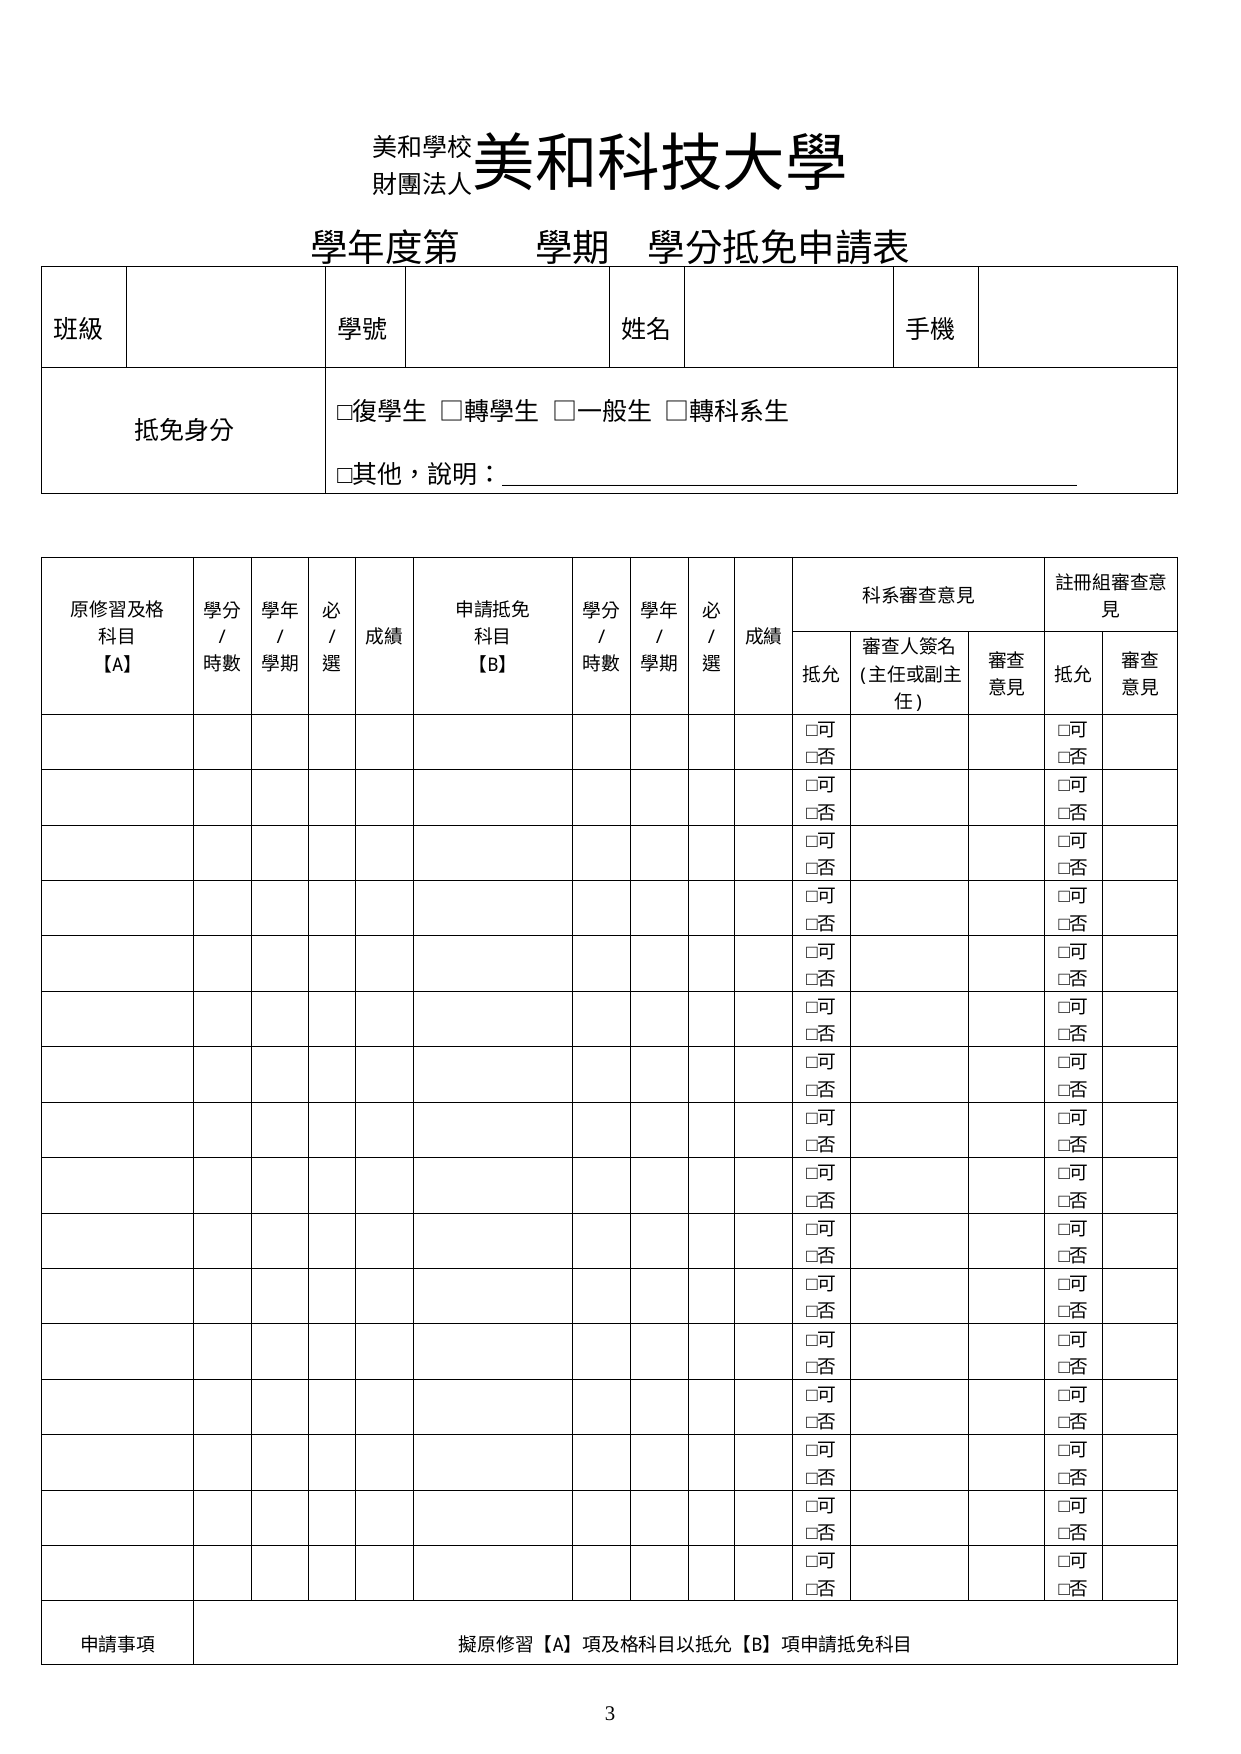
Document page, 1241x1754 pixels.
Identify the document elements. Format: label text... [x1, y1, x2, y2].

table_cell [414, 1491, 572, 1545]
table_cell [735, 1324, 792, 1379]
table_cell [969, 1491, 1044, 1545]
table_cell [252, 1546, 308, 1600]
table_cell [735, 1491, 792, 1545]
table_cell [1103, 1380, 1177, 1434]
table_cell □可 □否 [793, 1158, 850, 1212]
table_cell □復學生 □轉學生 □一般生 □轉科系生 □其他，說明：＿＿＿＿＿＿＿＿＿＿＿＿＿＿＿＿＿＿＿＿＿＿＿ [326, 368, 1177, 493]
table_cell [735, 826, 792, 880]
table_cell [356, 1158, 413, 1212]
table_cell [252, 1324, 308, 1379]
table_cell [194, 881, 251, 935]
table_cell [194, 1158, 251, 1212]
table_cell [735, 936, 792, 991]
table_cell [851, 1047, 968, 1102]
table_cell [414, 1546, 572, 1600]
table_cell [1103, 826, 1177, 880]
table_cell [573, 1546, 630, 1600]
table_header [685, 267, 893, 367]
table_cell [689, 936, 734, 991]
table_cell □可 □否 [793, 1103, 850, 1157]
table_cell [573, 715, 630, 769]
table_cell [42, 1103, 193, 1157]
table_cell [309, 1047, 355, 1102]
table_cell □可 □否 [1045, 1324, 1102, 1379]
table_cell [194, 1491, 251, 1545]
table_cell [689, 992, 734, 1046]
table_cell □可 □否 [1045, 1435, 1102, 1489]
table_header [979, 267, 1177, 367]
table_cell [851, 1214, 968, 1268]
table_cell [309, 1546, 355, 1600]
table_cell [414, 1158, 572, 1212]
table_cell [631, 1546, 688, 1600]
table_cell [42, 992, 193, 1046]
table_cell [194, 1380, 251, 1434]
table_cell [735, 1047, 792, 1102]
table_cell [851, 1380, 968, 1434]
table_cell [689, 1546, 734, 1600]
table_cell □可 □否 [793, 1269, 850, 1323]
table_cell [631, 881, 688, 935]
table_cell [42, 1214, 193, 1268]
table_cell 審查意見 [1103, 632, 1177, 714]
table_cell [309, 1103, 355, 1157]
table_cell [309, 881, 355, 935]
table_header 成績 [356, 558, 413, 714]
table_cell □可 □否 [1045, 1546, 1102, 1600]
table_cell [631, 770, 688, 824]
table_cell [42, 826, 193, 880]
table_cell □可 □否 [793, 715, 850, 769]
table_cell [356, 992, 413, 1046]
table_cell [194, 1269, 251, 1323]
table_cell [631, 1103, 688, 1157]
table_cell [631, 1158, 688, 1212]
table_cell [309, 1158, 355, 1212]
table_cell [735, 1103, 792, 1157]
table_cell [252, 1269, 308, 1323]
table_cell [252, 881, 308, 935]
table_cell [969, 881, 1044, 935]
table_cell [689, 1491, 734, 1545]
table_cell [356, 1103, 413, 1157]
table_cell [1103, 770, 1177, 824]
table_cell [1103, 1546, 1177, 1600]
table_cell [252, 1214, 308, 1268]
table_cell [735, 1214, 792, 1268]
table_cell [414, 770, 572, 824]
table_cell [573, 1269, 630, 1323]
table_cell [631, 1491, 688, 1545]
table_cell [252, 715, 308, 769]
table_cell □可 □否 [1045, 770, 1102, 824]
table_header 必 / 選 [689, 558, 734, 714]
table_cell [42, 1491, 193, 1545]
table_cell [194, 1435, 251, 1489]
table_cell [42, 936, 193, 991]
table_cell [42, 1047, 193, 1102]
table_cell [689, 1214, 734, 1268]
table_cell [414, 1047, 572, 1102]
table_cell □可 □否 [793, 881, 850, 935]
table_cell 抵免身分 [42, 368, 325, 493]
table_cell [414, 1435, 572, 1489]
table_cell □可 □否 [1045, 881, 1102, 935]
table_cell [309, 1380, 355, 1434]
table_cell [309, 1435, 355, 1489]
table_cell [851, 1269, 968, 1323]
table_cell [356, 826, 413, 880]
table_cell [851, 1158, 968, 1212]
table_cell [969, 936, 1044, 991]
table_cell [42, 715, 193, 769]
table_cell [194, 1546, 251, 1600]
table_cell [735, 1158, 792, 1212]
table_cell [356, 881, 413, 935]
table_cell [735, 881, 792, 935]
table_cell [309, 1491, 355, 1545]
table_cell 擬原修習【A】項及格科目以抵允【B】項申請抵免科目 [194, 1601, 1177, 1664]
table_cell [689, 1324, 734, 1379]
table_cell □可 □否 [1045, 715, 1102, 769]
table_cell [573, 1380, 630, 1434]
table_cell [735, 1380, 792, 1434]
table_cell [573, 1103, 630, 1157]
table_cell □可 □否 [1045, 1103, 1102, 1157]
text 學年度第 學期 學分抵免申請表 [27, 204, 1193, 266]
table_cell [42, 881, 193, 935]
table_cell [194, 770, 251, 824]
table_cell [252, 1103, 308, 1157]
table_cell □可 □否 [1045, 992, 1102, 1046]
table_cell [356, 1324, 413, 1379]
table_header [127, 267, 325, 367]
table_cell [356, 936, 413, 991]
table_cell [1103, 1324, 1177, 1379]
table_cell [631, 826, 688, 880]
table_cell [356, 1546, 413, 1600]
table_cell [414, 1103, 572, 1157]
table_cell [356, 1269, 413, 1323]
table_cell [689, 770, 734, 824]
table_cell [414, 826, 572, 880]
table_cell [573, 1214, 630, 1268]
table_cell [851, 1491, 968, 1545]
table_cell [356, 1380, 413, 1434]
table_cell [969, 1047, 1044, 1102]
table_cell [414, 1269, 572, 1323]
table_cell □可 □否 [793, 1214, 850, 1268]
table_cell □可 □否 [793, 1491, 850, 1545]
table_cell [414, 715, 572, 769]
table_cell [1103, 936, 1177, 991]
table_cell [1103, 1047, 1177, 1102]
table_cell [1103, 1435, 1177, 1489]
table_cell 抵允 [1045, 632, 1102, 714]
table_cell [42, 1435, 193, 1489]
table_cell [735, 1435, 792, 1489]
table_cell [1103, 881, 1177, 935]
table_cell [969, 1435, 1044, 1489]
table_header 學年 / 學期 [631, 558, 688, 714]
table_header 學號 [326, 267, 405, 367]
table_header 成績 [735, 558, 792, 714]
table_cell [573, 1324, 630, 1379]
table_cell [1103, 1269, 1177, 1323]
table_cell □可 □否 [1045, 1269, 1102, 1323]
table_cell [631, 1435, 688, 1489]
table_cell [735, 1269, 792, 1323]
table_cell [969, 1269, 1044, 1323]
table_cell [851, 770, 968, 824]
table_cell [42, 1546, 193, 1600]
table_cell [42, 1324, 193, 1379]
table_cell [356, 1435, 413, 1489]
table_cell [42, 1269, 193, 1323]
table_cell [1103, 1103, 1177, 1157]
table_cell [631, 1047, 688, 1102]
table_cell [356, 715, 413, 769]
table_header [406, 267, 609, 367]
table_cell □可 □否 [1045, 1491, 1102, 1545]
table_cell [689, 1158, 734, 1212]
table_cell □可 □否 [1045, 1047, 1102, 1102]
table_cell □可 □否 [793, 1380, 850, 1434]
table_cell [414, 1380, 572, 1434]
table_cell [631, 992, 688, 1046]
table_cell [252, 1380, 308, 1434]
table_cell □可 □否 [793, 1546, 850, 1600]
table_header 原修習及格科目 【A】 [42, 558, 193, 714]
table_cell [851, 1324, 968, 1379]
table_cell [689, 1103, 734, 1157]
table_cell [851, 1103, 968, 1157]
table_header 科系審查意見 [793, 558, 1044, 631]
table_cell [194, 992, 251, 1046]
table_header 學分 / 時數 [573, 558, 630, 714]
table_header 註冊組審查意見 [1045, 558, 1177, 631]
table_cell [631, 1380, 688, 1434]
table_cell [356, 1214, 413, 1268]
table_cell [689, 1380, 734, 1434]
table_cell [1103, 992, 1177, 1046]
table_cell [851, 936, 968, 991]
table_cell [414, 1214, 572, 1268]
table_cell [252, 936, 308, 991]
table_cell [42, 770, 193, 824]
table_cell □可 □否 [793, 936, 850, 991]
table_cell [969, 992, 1044, 1046]
table_cell [969, 1546, 1044, 1600]
table_cell [851, 1546, 968, 1600]
table_cell [1103, 1158, 1177, 1212]
table_cell [631, 936, 688, 991]
table_cell [252, 770, 308, 824]
table_cell [1103, 1491, 1177, 1545]
table_cell [309, 770, 355, 824]
table_cell [1103, 1214, 1177, 1268]
table_cell [573, 826, 630, 880]
table_cell [735, 992, 792, 1046]
table_cell [573, 1047, 630, 1102]
table_cell [309, 992, 355, 1046]
table_cell [573, 936, 630, 991]
table_cell [969, 1324, 1044, 1379]
table_cell [356, 1491, 413, 1545]
table_cell [851, 826, 968, 880]
table_cell [631, 1269, 688, 1323]
table_cell [252, 1047, 308, 1102]
table_cell [252, 1158, 308, 1212]
table_cell □可 □否 [793, 1047, 850, 1102]
table_cell [42, 1380, 193, 1434]
table_cell [309, 715, 355, 769]
table_cell [356, 1047, 413, 1102]
table_cell [573, 1491, 630, 1545]
table_cell [735, 1546, 792, 1600]
table_cell [356, 770, 413, 824]
table_cell [252, 992, 308, 1046]
table_cell □可 □否 [1045, 936, 1102, 991]
table_cell [969, 826, 1044, 880]
table_cell [42, 1158, 193, 1212]
table_cell [252, 1435, 308, 1489]
table_cell 抵允 [793, 632, 850, 714]
table_cell [252, 1491, 308, 1545]
table_cell [689, 1269, 734, 1323]
table_cell [969, 1214, 1044, 1268]
table_cell [969, 1158, 1044, 1212]
table_header 申請抵免科目 【B】 [414, 558, 572, 714]
table_cell □可 □否 [793, 992, 850, 1046]
table_cell 申請事項 [42, 1601, 193, 1664]
table_cell [969, 1103, 1044, 1157]
table_cell [309, 936, 355, 991]
table_cell [631, 1214, 688, 1268]
table_cell [735, 715, 792, 769]
table_cell [631, 1324, 688, 1379]
table_cell [969, 715, 1044, 769]
table_cell □可 □否 [793, 770, 850, 824]
table_cell [309, 1269, 355, 1323]
table_cell [689, 1435, 734, 1489]
table_cell □可 □否 [793, 1324, 850, 1379]
table_cell [194, 1324, 251, 1379]
table_header 姓名 [610, 267, 684, 367]
table_header 學年 / 學期 [252, 558, 308, 714]
table_cell [851, 992, 968, 1046]
table_cell □可 □否 [1045, 1380, 1102, 1434]
table_header 必 / 選 [309, 558, 355, 714]
table_cell [414, 992, 572, 1046]
table_cell [631, 715, 688, 769]
table_cell [851, 1435, 968, 1489]
table_header 學分 / 時數 [194, 558, 251, 714]
table_cell [309, 826, 355, 880]
table_cell [689, 826, 734, 880]
table_cell [573, 1435, 630, 1489]
table_cell □可 □否 [1045, 1214, 1102, 1268]
table_cell [414, 936, 572, 991]
table_cell □可 □否 [1045, 1158, 1102, 1212]
table_cell [194, 1103, 251, 1157]
table_header 手機 [894, 267, 978, 367]
table_cell [969, 1380, 1044, 1434]
table_cell [735, 770, 792, 824]
table_cell [414, 1324, 572, 1379]
table_cell [689, 715, 734, 769]
table_header 班級 [42, 267, 126, 367]
table_cell [1103, 715, 1177, 769]
table_cell [194, 826, 251, 880]
table_cell [573, 770, 630, 824]
table_cell 審查意見 [969, 632, 1044, 714]
table_cell 審查人簽名 (主任或副主任) [851, 632, 968, 714]
table_cell □可 □否 [793, 1435, 850, 1489]
table_cell [194, 936, 251, 991]
table_cell [309, 1214, 355, 1268]
table_cell □可 □否 [1045, 826, 1102, 880]
table_cell [573, 1158, 630, 1212]
table_cell [309, 1324, 355, 1379]
table_cell [851, 881, 968, 935]
table_cell [573, 992, 630, 1046]
table_cell [194, 715, 251, 769]
table_cell [689, 1047, 734, 1102]
table_cell [194, 1214, 251, 1268]
table_cell [194, 1047, 251, 1102]
table_cell [252, 826, 308, 880]
table_cell [573, 881, 630, 935]
table_cell [414, 881, 572, 935]
table_cell □可 □否 [793, 826, 850, 880]
table_cell [689, 881, 734, 935]
text 美和學校財團法人美和科技大學 [27, 113, 1193, 204]
table_cell [969, 770, 1044, 824]
table_cell [851, 715, 968, 769]
